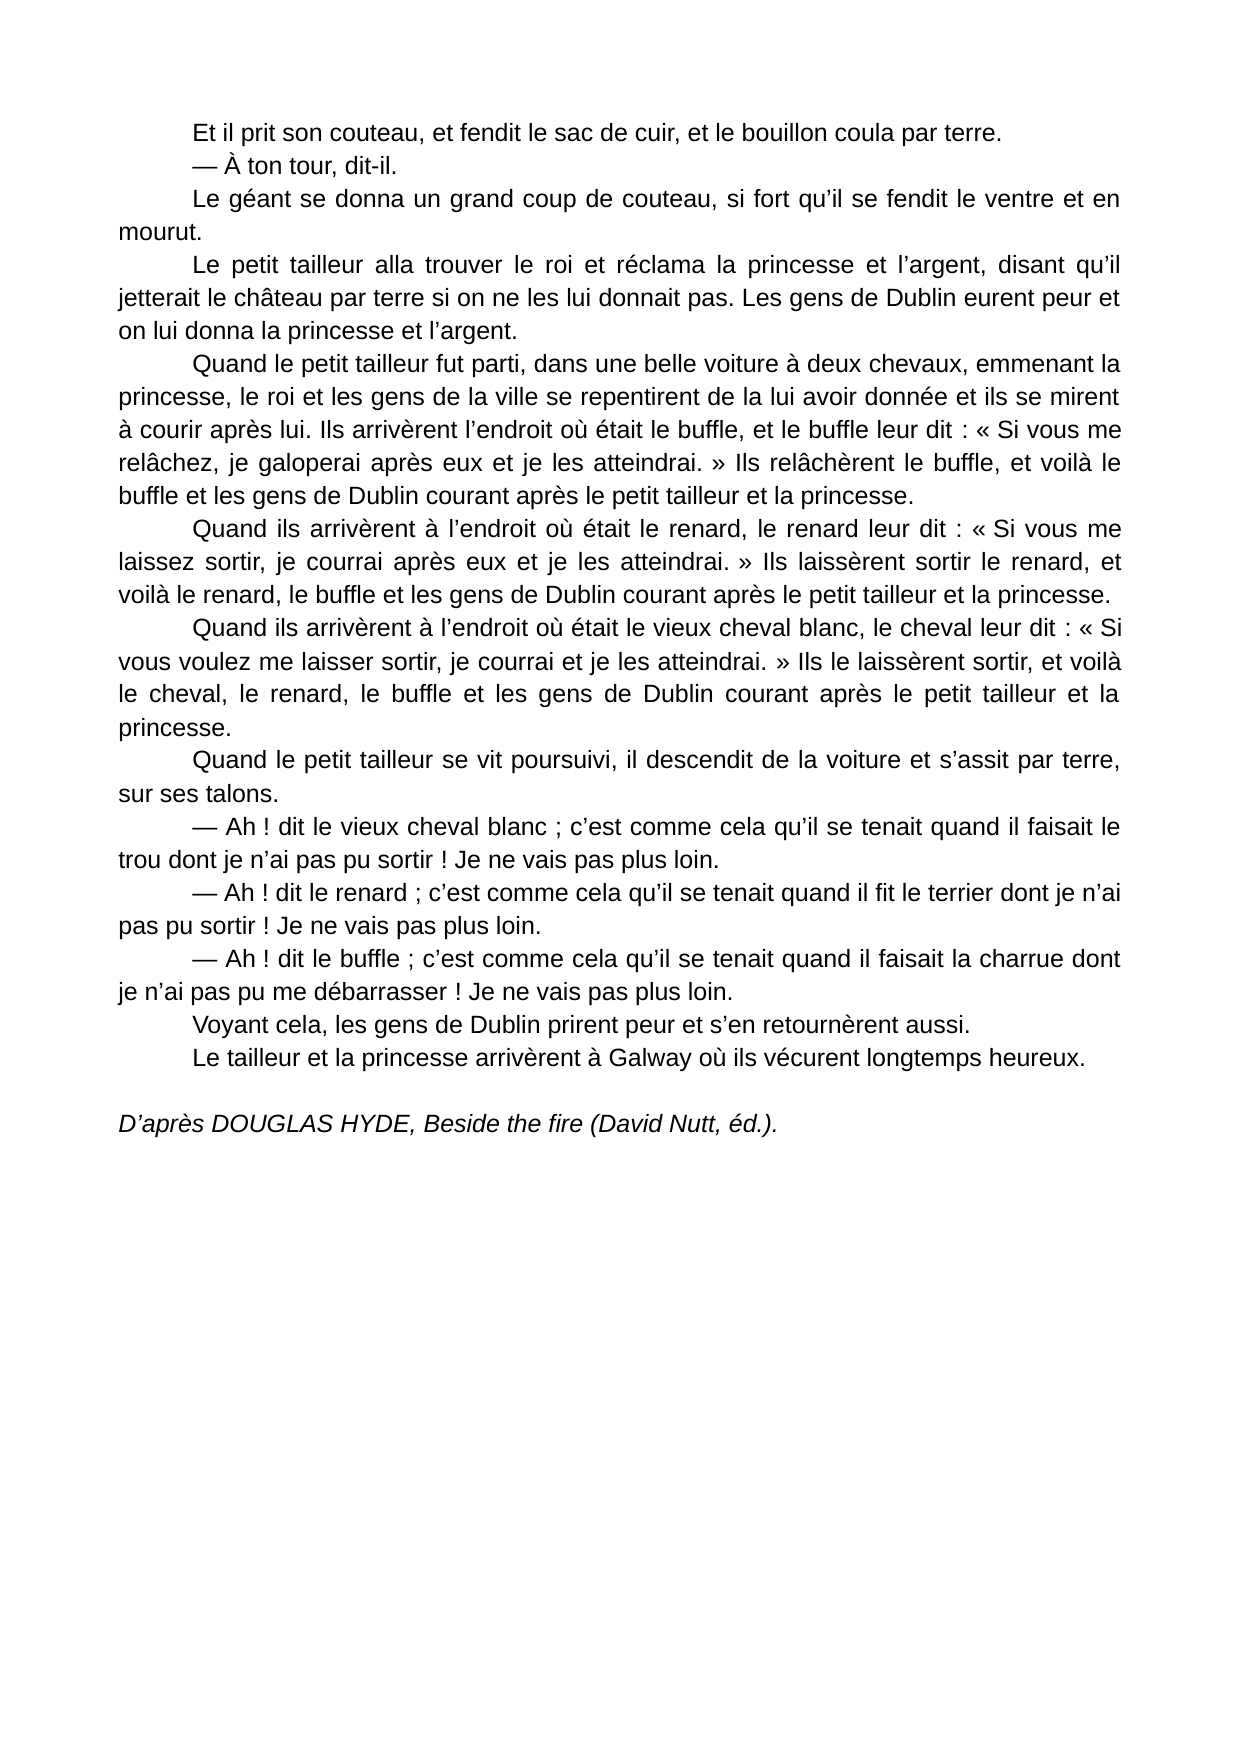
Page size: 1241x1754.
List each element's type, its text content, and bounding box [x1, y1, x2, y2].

text Le petit tailleur alla trouver le roi et réclama la princesse et l’argent, disant qu’il jetterait le château par terre si on ne les lui donnait pas. Les gens de Dublin eurent peur et on lui donna la princesse et l’argent. [118, 250, 1122, 345]
text Quand ils arrivèrent à l’endroit où était le renard, le renard leur dit : « Si vous me laissez sortir, je courrai après eux et je les atteindrai. » Ils laissèrent sortir le renard, et voilà le renard, le buffle et les gens de Dublin courant après le petit tailleur et la princesse. [118, 514, 1122, 609]
text — Ah ! dit le vieux cheval blanc ; c’est comme cela qu’il se tenait quand il faisait le trou dont je n’ai pas pu sortir ! Je ne vais pas plus loin. [118, 812, 1122, 873]
text — À ton tour, dit-il. [118, 151, 1122, 180]
text — Ah ! dit le buffle ; c’est comme cela qu’il se tenait quand il faisait la charrue dont je n’ai pas pu me débarrasser ! Je ne vais pas plus loin. [118, 944, 1122, 1005]
text Et il prit son couteau, et fendit le sac de cuir, et le bouillon coula par terre. [118, 118, 1122, 147]
text Quand le petit tailleur se vit poursuivi, il descendit de la voiture et s’assit par terre, sur ses talons. [118, 746, 1122, 807]
text — Ah ! dit le renard ; c’est comme cela qu’il se tenait quand il fit le terrier dont je n’ai pas pu sortir ! Je ne vais pas plus loin. [118, 878, 1122, 939]
text Le tailleur et la princesse arrivèrent à Galway où ils vécurent longtemps heureux. [118, 1043, 1122, 1071]
text Voyant cela, les gens de Dublin prirent peur et s’en retournèrent aussi. [118, 1010, 1122, 1038]
text Quand le petit tailleur fut parti, dans une belle voiture à deux chevaux, emmenant la princesse, le roi et les gens de la ville se repentirent de la lui avoir donnée et ils se mirent à courir après lui. Ils arrivèrent l’endroit où était le buffle, et le buffle leur dit : « Si vous me relâchez, je galoperai après eux et je les atteindrai. » Ils relâchèrent le buffle, et voilà le buffle et les gens de Dublin courant après le petit tailleur et la princesse. [118, 349, 1122, 510]
text D’après DOUGLAS HYDE, Beside the fire (David Nutt, éd.). [118, 1109, 1122, 1137]
text Quand ils arrivèrent à l’endroit où était le vieux cheval blanc, le cheval leur dit : « Si vous voulez me laisser sortir, je courrai et je les atteindrai. » Ils le laissèrent sortir, et voilà le cheval, le renard, le buffle et les gens de Dublin courant après le petit tailleur et la princesse. [118, 613, 1122, 741]
text Le géant se donna un grand coup de couteau, si fort qu’il se fendit le ventre et en mourut. [118, 184, 1122, 246]
